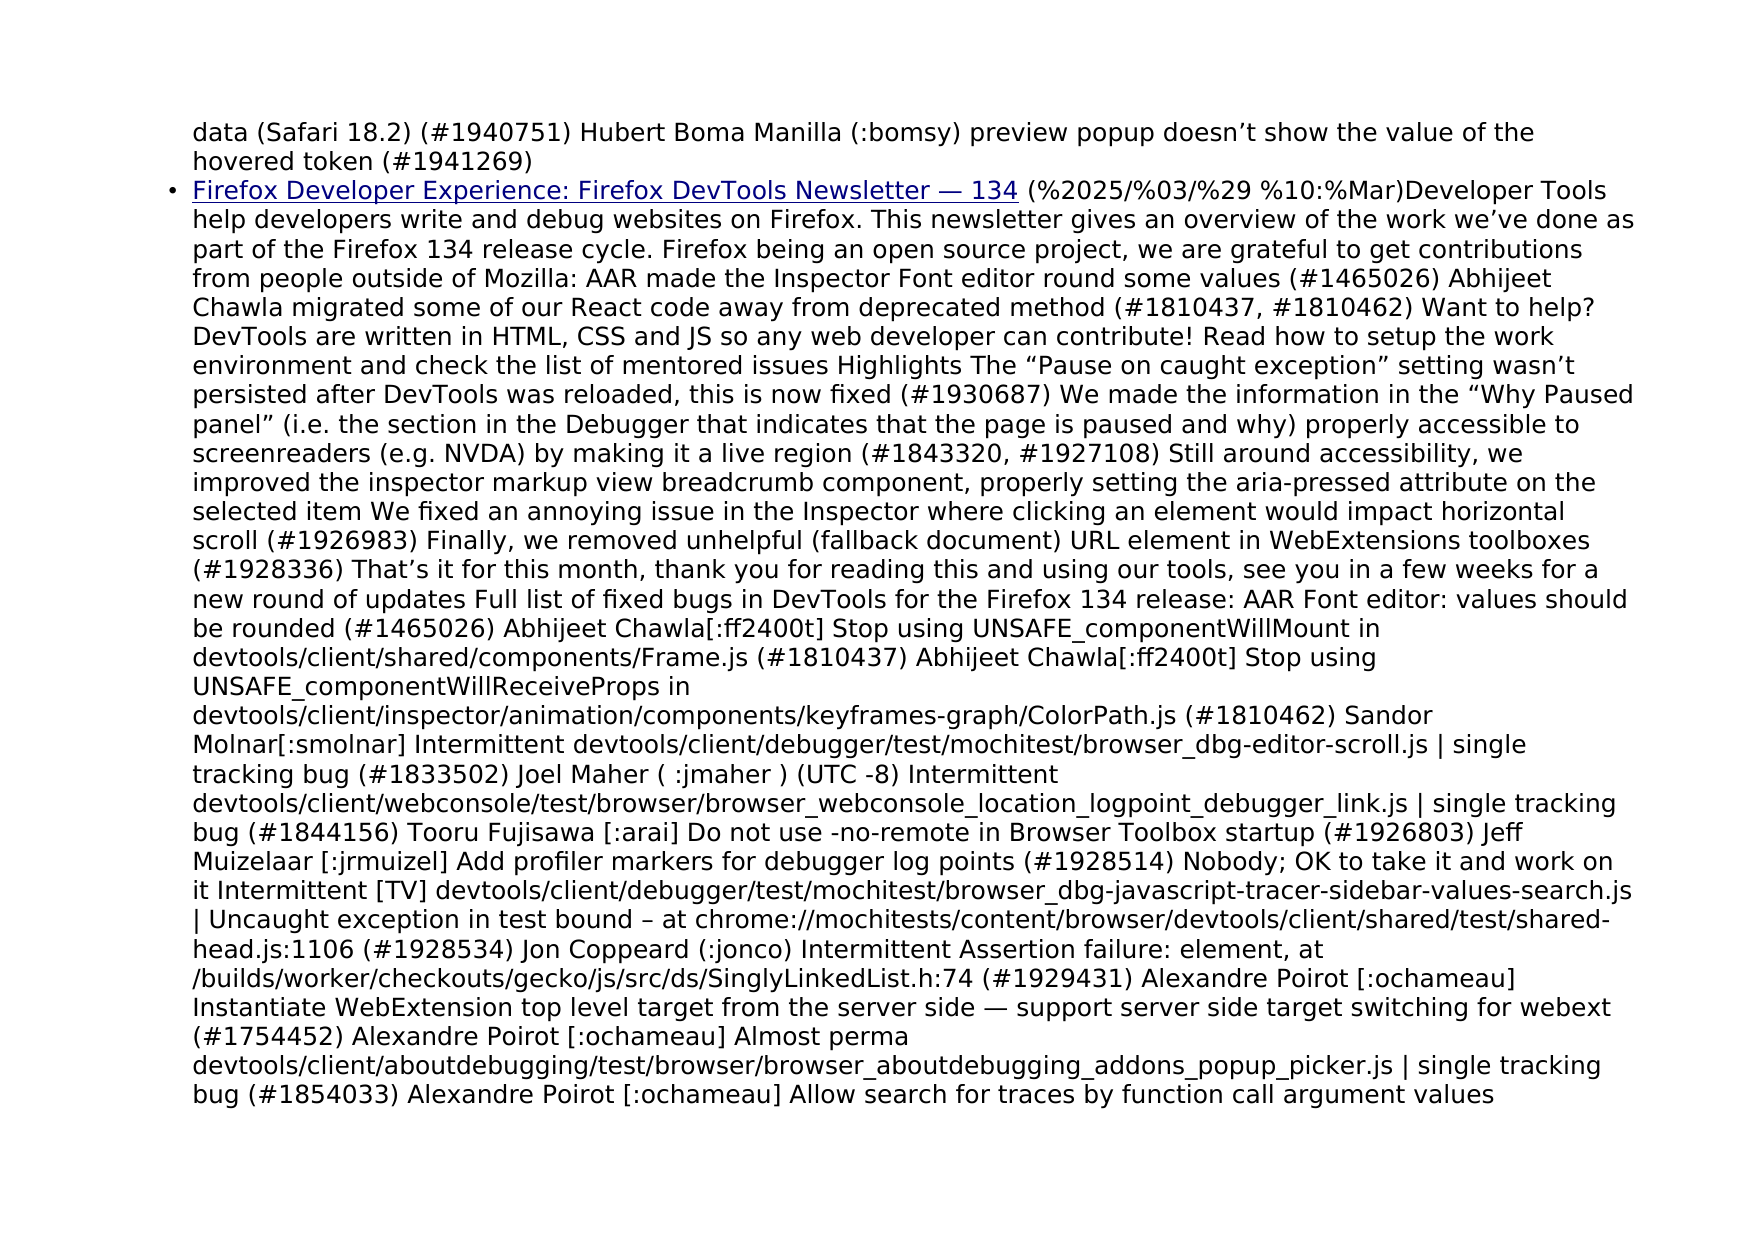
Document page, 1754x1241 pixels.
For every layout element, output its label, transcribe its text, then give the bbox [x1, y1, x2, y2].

list data (Safari 18.2) (#1940751) Hubert Boma Manilla (:bomsy) preview popup doesn’t show the value of the hovered token (#1941269) [177, 118, 1636, 176]
list Firefox Developer Experience: Firefox DevTools Newsletter — 134 (%2025/%03/%29 %10:%Mar)Developer Tools help developers write and debug websites on Firefox. This newsletter gives an overview of the work we’ve done as part of the Firefox 134 release cycle. Firefox being an open source project, we are grateful to get contributions from people outside of Mozilla: AAR made the Inspector Font editor round some values (#1465026) Abhijeet Chawla migrated some of our React code away from deprecated method (#1810437, #1810462) Want to help? DevTools are written in HTML, CSS and JS so any web developer can contribute! Read how to setup the work environment and check the list of mentored issues Highlights The “Pause on caught exception” setting wasn’t persisted after DevTools was reloaded, this is now fixed (#1930687) We made the information in the “Why Paused panel” (i.e. the section in the Debugger that indicates that the page is paused and why) properly accessible to screenreaders (e.g. NVDA) by making it a live region (#1843320, #1927108) Still around accessibility, we improved the inspector markup view breadcrumb component, properly setting the aria-pressed attribute on the selected item We fixed an annoying issue in the Inspector where clicking an element would impact horizontal scroll (#1926983) Finally, we removed unhelpful (fallback document) URL element in WebExtensions toolboxes (#1928336) That’s it for this month, thank you for reading this and using our tools, see you in a few weeks for a new round of updates Full list of fixed bugs in DevTools for the Firefox 134 release: AAR Font editor: values should be rounded (#1465026) Abhijeet Chawla[:ff2400t] Stop using UNSAFE_componentWillMount in devtools/client/shared/components/Frame.js (#1810437) Abhijeet Chawla[:ff2400t] Stop using UNSAFE_componentWillReceiveProps in devtools/client/inspector/animation/components/keyframes-graph/ColorPath.js (#1810462) Sandor Molnar[:smolnar] Intermittent devtools/client/debugger/test/mochitest/browser_dbg-editor-scroll.js | single tracking bug (#1833502) Joel Maher ( :jmaher ) (UTC -8) Intermittent devtools/client/webconsole/test/browser/browser_webconsole_location_logpoint_debugger_link.js | single tracking bug (#1844156) Tooru Fujisawa [:arai] Do not use -no-remote in Browser Toolbox startup (#1926803) Jeff Muizelaar [:jrmuizel] Add profiler markers for debugger log points (#1928514) Nobody; OK to take it and work on it Intermittent [TV] devtools/client/debugger/test/mochitest/browser_dbg-javascript-tracer-sidebar-values-search.js | Uncaught exception in test bound – at chrome://mochitests/content/browser/devtools/client/shared/test/shared-head.js:1106 (#1928534) Jon Coppeard (:jonco) Intermittent Assertion failure: element, at /builds/worker/checkouts/gecko/js/src/ds/SinglyLinkedList.h:74 (#1929431) Alexandre Poirot [:ochameau] Instantiate WebExtension top level target from the server side — support server side target switching for webext (#1754452) Alexandre Poirot [:ochameau] Almost perma devtools/client/aboutdebugging/test/browser/browser_aboutdebugging_addons_popup_picker.js | single tracking bug (#1854033) Alexandre Poirot [:ochameau] Allow search for traces by function call argument values [177, 176, 1636, 1110]
